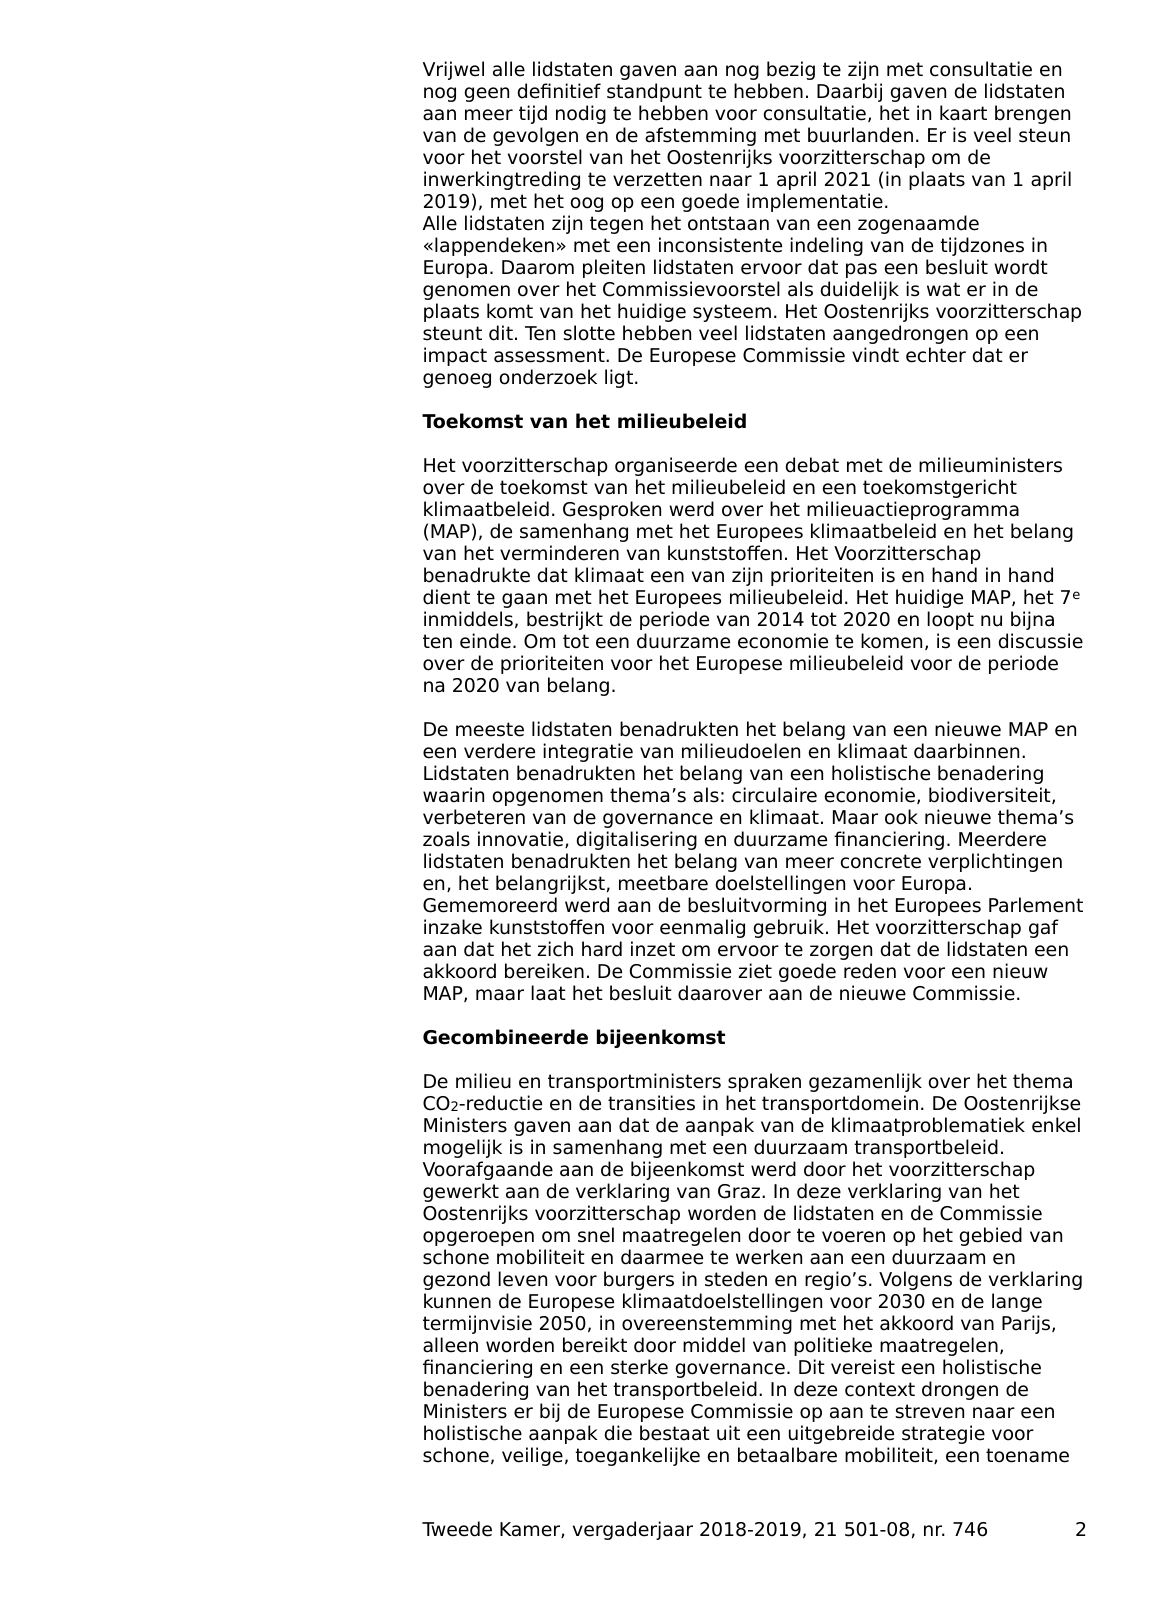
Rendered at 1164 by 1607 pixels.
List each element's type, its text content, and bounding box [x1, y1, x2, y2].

subtitle Gecombineerde bijeenkomst [422, 1027, 1087, 1049]
text Het voorzitterschap organiseerde een debat met de milieuministers over de toekomst van het milieubeleid en een toekomstgericht klimaatbeleid. Gesproken werd over het milieuactieprogramma (MAP), de samenhang met het Europees klimaatbeleid en het belang van het verminderen van kunststoffen. Het Voorzitterschap benadrukte dat klimaat een van zijn prioriteiten is en hand in hand dient te gaan met het Europees milieubeleid. Het huidige MAP, het 7e inmiddels, bestrijkt de periode van 2014 tot 2020 en loopt nu bijna ten einde. Om tot een duurzame economie te komen, is een discussie over de prioriteiten voor het Europese milieubeleid voor de periode na 2020 van belang. [422, 455, 1087, 697]
text De meeste lidstaten benadrukten het belang van een nieuwe MAP en een verdere integratie van milieudoelen en klimaat daarbinnen. Lidstaten benadrukten het belang van een holistische benadering waarin opgenomen thema’s als: circulaire economie, biodiversiteit, verbeteren van de governance en klimaat. Maar ook nieuwe thema’s zoals innovatie, digitalisering en duurzame financiering. Meerdere lidstaten benadrukten het belang van meer concrete verplichtingen en, het belangrijkst, meetbare doelstellingen voor Europa. Gememoreerd werd aan de besluitvorming in het Europees Parlement inzake kunststoffen voor eenmalig gebruik. Het voorzitterschap gaf aan dat het zich hard inzet om ervoor te zorgen dat de lidstaten een akkoord bereiken. De Commissie ziet goede reden voor een nieuw MAP, maar laat het besluit daarover aan de nieuwe Commissie. [422, 719, 1087, 1005]
text Alle lidstaten zijn tegen het ontstaan van een zogenaamde «lappendeken» met een inconsistente indeling van de tijdzones in Europa. Daarom pleiten lidstaten ervoor dat pas een besluit wordt genomen over het Commissievoorstel als duidelijk is wat er in de plaats komt van het huidige systeem. Het Oostenrijks voorzitterschap steunt dit. Ten slotte hebben veel lidstaten aangedrongen op een impact assessment. De Europese Commissie vindt echter dat er genoeg onderzoek ligt. [422, 213, 1087, 389]
subtitle Toekomst van het milieubeleid [422, 411, 1087, 433]
text De milieu en transportministers spraken gezamenlijk over het thema CO2-reductie en de transities in het transportdomein. De Oostenrijkse Ministers gaven aan dat de aanpak van de klimaatproblematiek enkel mogelijk is in samenhang met een duurzaam transportbeleid. Voorafgaande aan de bijeenkomst werd door het voorzitterschap gewerkt aan de verklaring van Graz. In deze verklaring van het Oostenrijks voorzitterschap worden de lidstaten en de Commissie opgeroepen om snel maatregelen door te voeren op het gebied van schone mobiliteit en daarmee te werken aan een duurzaam en gezond leven voor burgers in steden en regio’s. Volgens de verklaring kunnen de Europese klimaatdoelstellingen voor 2030 en de lange termijnvisie 2050, in overeenstemming met het akkoord van Parijs, alleen worden bereikt door middel van politieke maatregelen, financiering en een sterke governance. Dit vereist een holistische benadering van het transportbeleid. In deze context drongen de Ministers er bij de Europese Commissie op aan te streven naar een holistische aanpak die bestaat uit een uitgebreide strategie voor schone, veilige, toegankelijke en betaalbare mobiliteit, een toename [422, 1071, 1087, 1467]
text Vrijwel alle lidstaten gaven aan nog bezig te zijn met consultatie en nog geen definitief standpunt te hebben. Daarbij gaven de lidstaten aan meer tijd nodig te hebben voor consultatie, het in kaart brengen van de gevolgen en de afstemming met buurlanden. Er is veel steun voor het voorstel van het Oostenrijks voorzitterschap om de inwerkingtreding te verzetten naar 1 april 2021 (in plaats van 1 april 2019), met het oog op een goede implementatie. [422, 59, 1087, 213]
